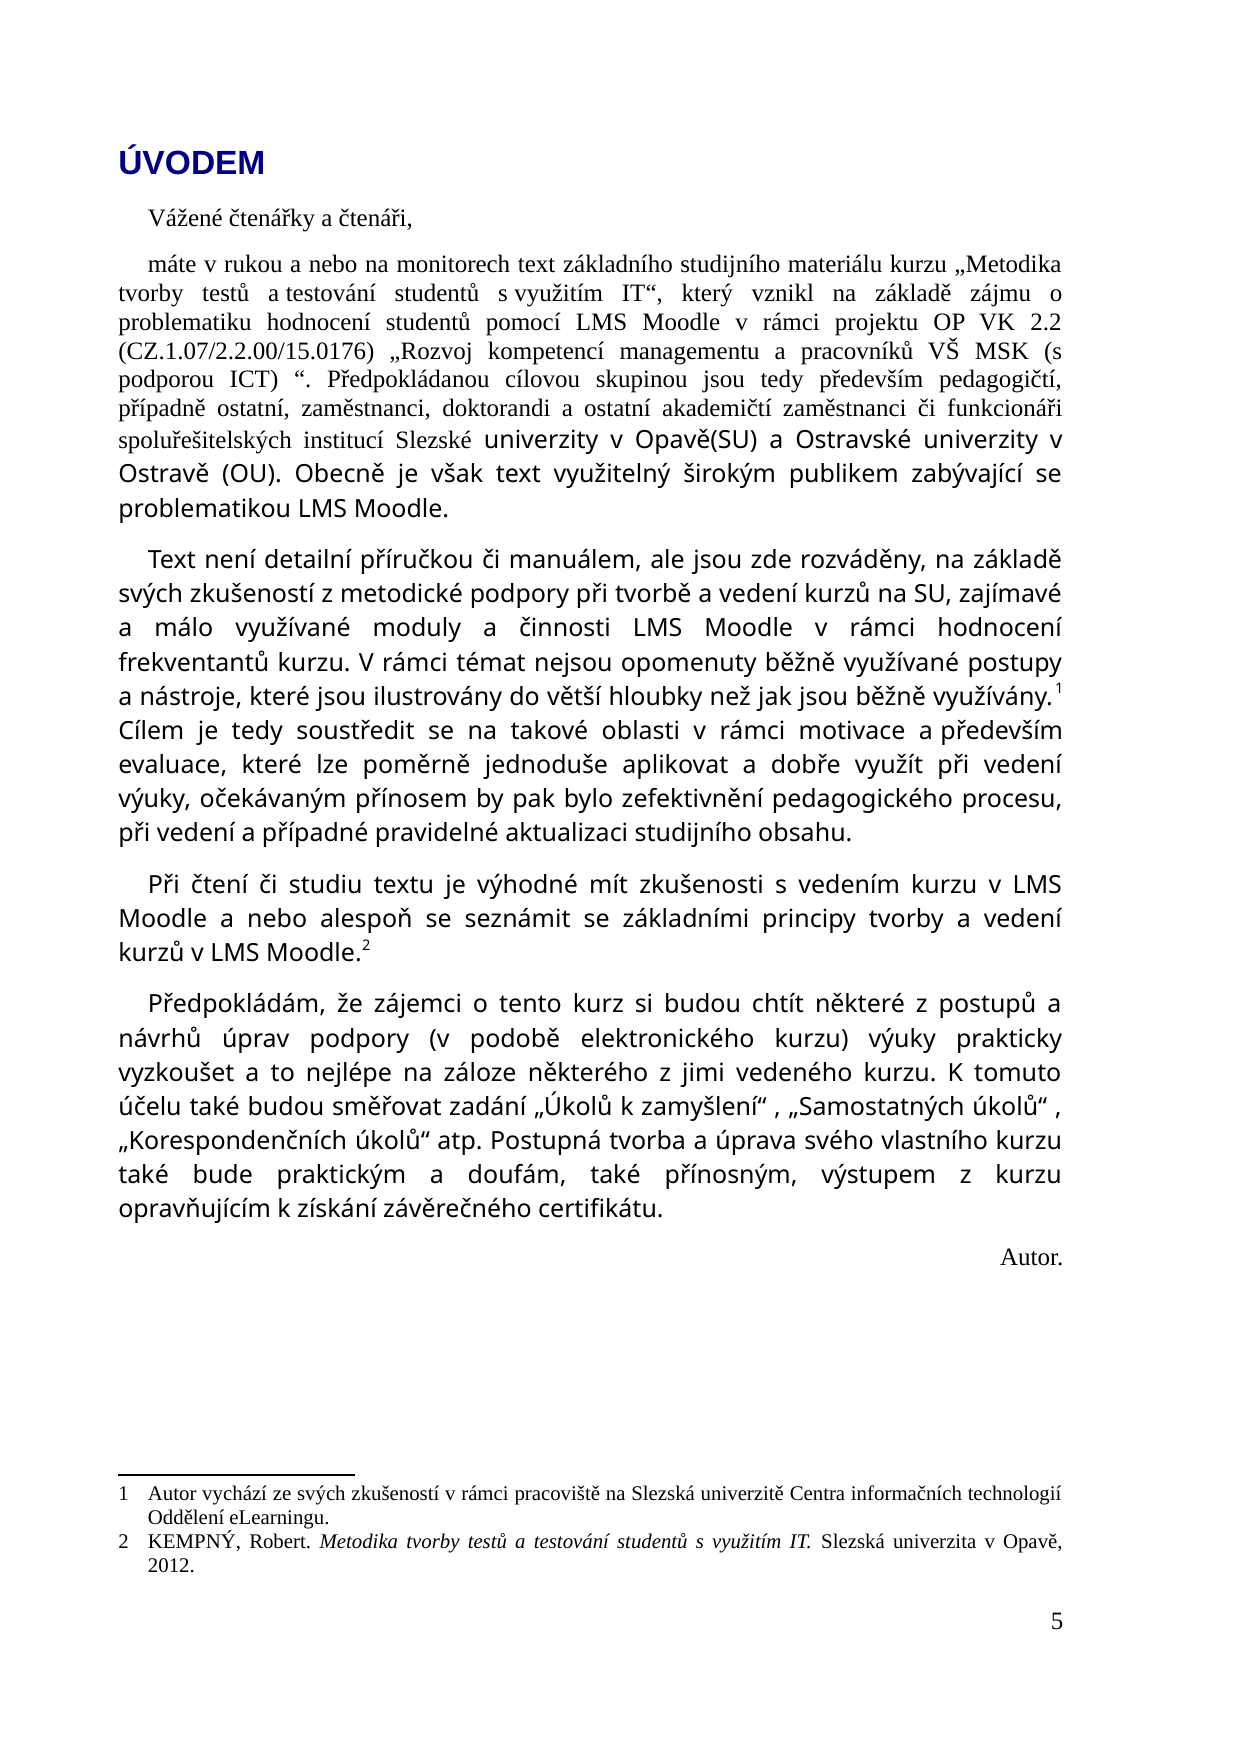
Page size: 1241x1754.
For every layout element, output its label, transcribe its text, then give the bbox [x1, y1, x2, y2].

text Při čtení či studiu textu je výhodné mít zkušenosti s vedením kurzu v LMS Moodle a nebo alespoň se seznámit se základními principy tvorby a vedení kurzů v LMS Moodle. [118, 866, 1063, 968]
text Autor. [118, 1242, 1063, 1271]
text Vážené čtenářky a čtenáři, [118, 203, 1063, 232]
text Předpokládám, že zájemci o tento kurz si budou chtít některé z postupů a návrhů úprav podpory (v podobě elektronického kurzu) výuky prakticky vyzkoušet a to nejlépe na záloze některého z jimi vedeného kurzu. K tomuto účelu také budou směřovat zadání „Úkolů k zamyšlení“ , „Samostatných úkolů“ , „Korespondenčních úkolů“ atp. Postupná tvorba a úprava svého vlastního kurzu také bude praktickým a doufám, také přínosným, výstupem z kurzu opravňujícím k získání závěrečného certifikátu. [118, 986, 1063, 1224]
text KEMPNÝ, Robert. Metodika tvorby testů a testování studentů s využitím IT. Slezská univerzita v Opavě, 2012. [118, 1529, 1063, 1577]
text Úvodem [118, 143, 1063, 182]
text Autor vychází ze svých zkušeností v rámci pracoviště na Slezská univerzitě Centra informačních technologií Oddělení eLearningu. [118, 1481, 1063, 1529]
text Text není detailní příručkou či manuálem, ale jsou zde rozváděny, na základě svých zkušeností z metodické podpory při tvorbě a vedení kurzů na SU, zajímavé a málo využívané moduly a činnosti LMS Moodle v rámci hodnocení frekventantů kurzu. V rámci témat nejsou opomenuty běžně využívané postupy a nástroje, které jsou ilustrovány do větší hloubky než jak jsou běžně využívány. Cílem je tedy soustředit se na takové oblasti v rámci motivace a především evaluace, které lze poměrně jednoduše aplikovat a dobře využít při vedení výuky, očekávaným přínosem by pak bylo zefektivnění pedagogického procesu, při vedení a případné pravidelné aktualizaci studijního obsahu. [118, 542, 1063, 848]
text máte v rukou a nebo na monitorech text základního studijního materiálu kurzu „Metodika tvorby testů a testování studentů s využitím IT“, který vznikl na základě zájmu o problematiku hodnocení studentů pomocí LMS Moodle v rámci projektu OP VK 2.2 (CZ.1.07/2.2.00/15.0176) „Rozvoj kompetencí managementu a pracovníků VŠ MSK (s podporou ICT) “. Předpokládanou cílovou skupinou jsou tedy především pedagogičtí, případně ostatní, zaměstnanci, doktorandi a ostatní akademičtí zaměstnanci či funkcionáři spoluřešitelských institucí Slezské univerzity v Opavě(SU) a Ostravské univerzity v Ostravě (OU). Obecně je však text využitelný širokým publikem zabývající se problematikou LMS Moodle. [118, 249, 1063, 524]
